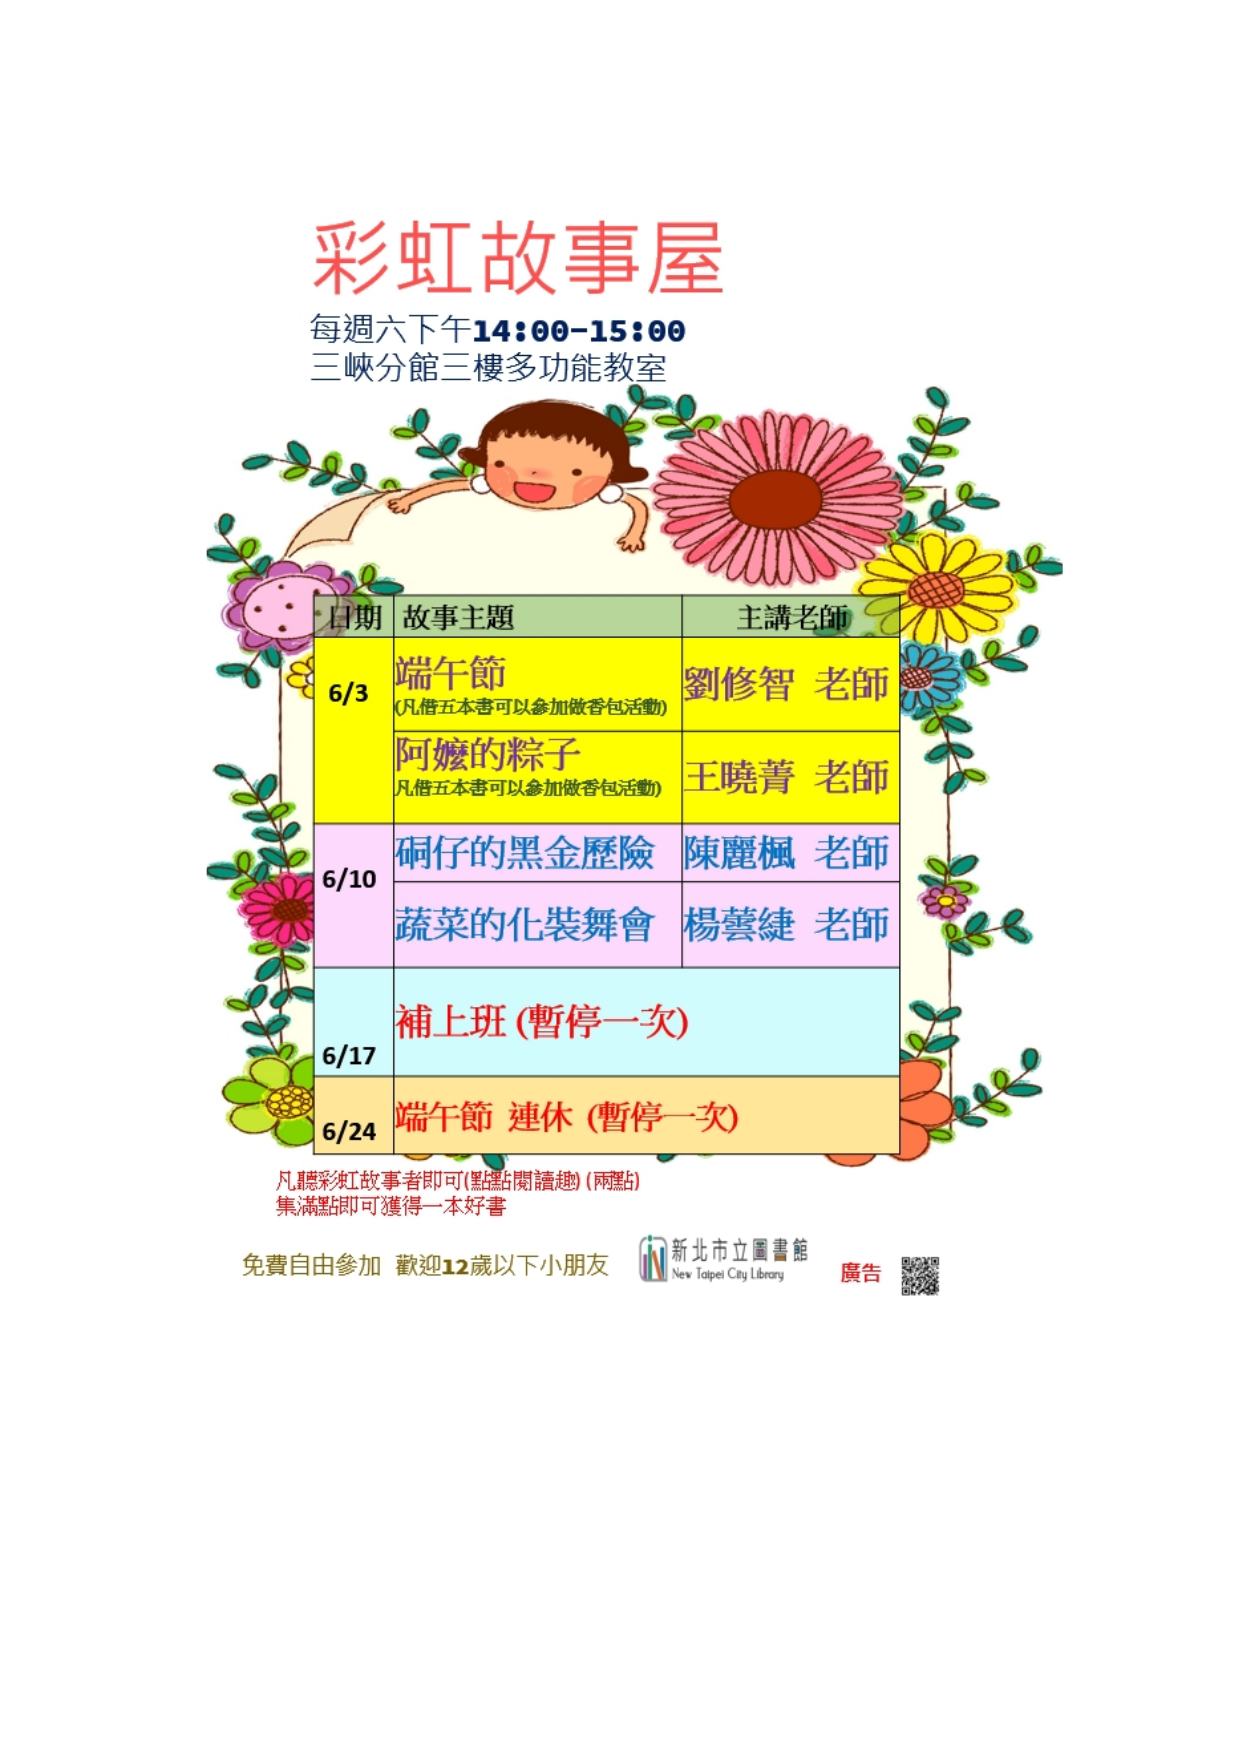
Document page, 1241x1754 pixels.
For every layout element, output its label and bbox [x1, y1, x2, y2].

picture [206, 165, 1063, 1300]
